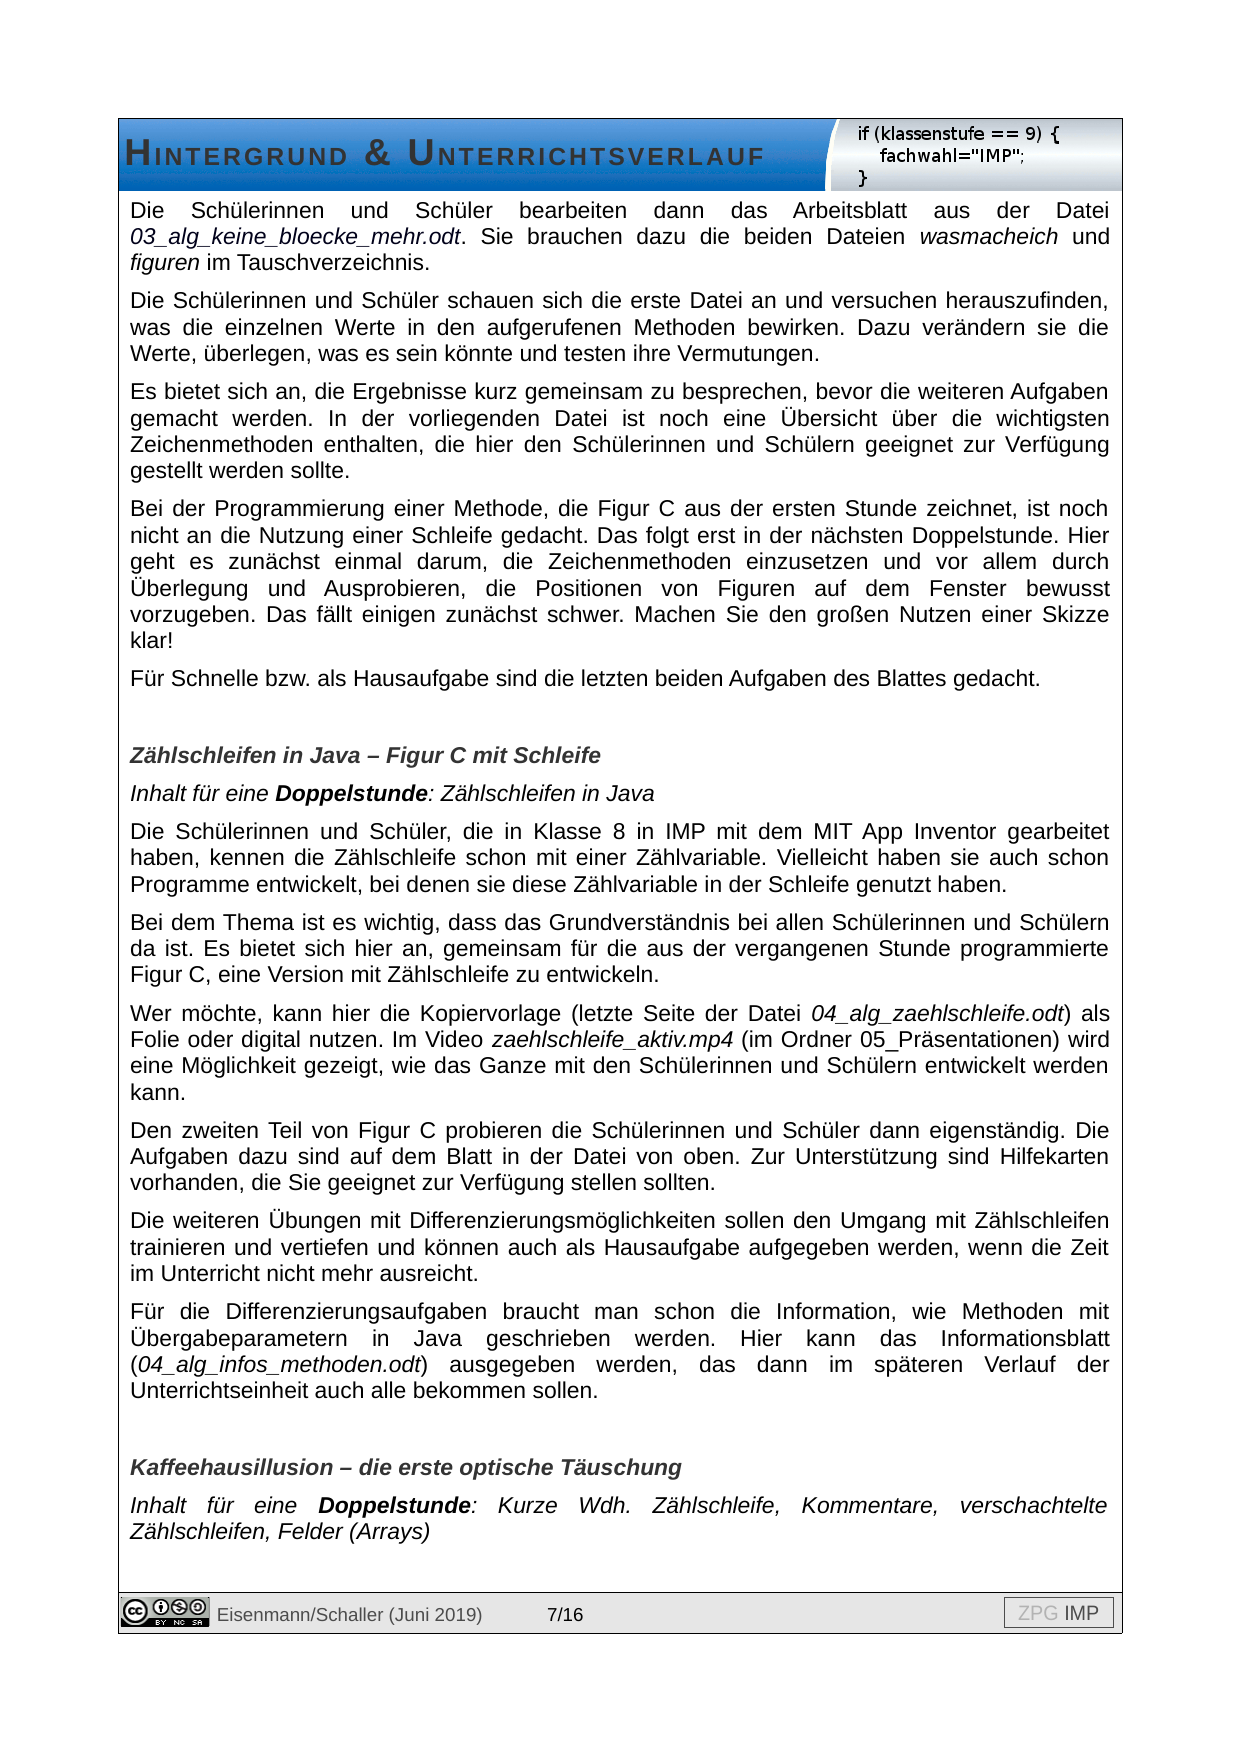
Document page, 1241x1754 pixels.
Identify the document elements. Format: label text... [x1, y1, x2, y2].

text Inhalt für eine Doppelstunde: Zählschleifen in Java [130, 780, 1110, 806]
text Für Schnelle bzw. als Hausaufgabe sind die letzten beiden Aufgaben des Blattes gedacht. [130, 665, 1110, 692]
text Die Schülerinnen und Schüler schauen sich die erste Datei an und versuchen herauszufinden, was die einzelnen Werte in den aufgerufenen Methoden bewirken. Dazu verändern sie die Werte, überlegen, was es sein könnte und testen ihre Vermutungen. [130, 287, 1110, 366]
text Zählschleifen in Java – Figur C mit Schleife [130, 742, 1110, 768]
text Die weiteren Übungen mit Differenzierungsmöglichkeiten sollen den Umgang mit Zählschleifen trainieren und vertiefen und können auch als Hausaufgabe aufgegeben werden, wenn die Zeit im Unterricht nicht mehr ausreicht. [130, 1207, 1110, 1287]
picture [119, 119, 1122, 191]
text Inhalt für eine Doppelstunde: Kurze Wdh. Zählschleife, Kommentare, verschachtelte Zählschleifen, Felder (Arrays) [130, 1492, 1110, 1544]
text Die Schülerinnen und Schüler bearbeiten dann das Arbeitsblatt aus der Datei 03_alg_keine_bloecke_mehr.odt. Sie brauchen dazu die beiden Dateien wasmacheich und figuren im Tauschverzeichnis. [130, 197, 1110, 276]
picture [120, 1597, 210, 1627]
text Den zweiten Teil von Figur C probieren die Schülerinnen und Schüler dann eigenständig. Die Aufgaben dazu sind auf dem Blatt in der Datei von oben. Zur Unterstützung sind Hilfekarten vorhanden, die Sie geeignet zur Verfügung stellen sollten. [130, 1117, 1110, 1196]
text Für die Differenzierungsaufgaben braucht man schon die Information, wie Methoden mit Übergabeparametern in Java geschrieben werden. Hier kann das Informationsblatt (04_alg_infos_methoden.odt) ausgegeben werden, das dann im späteren Verlauf der Unterrichtseinheit auch alle bekommen sollen. [130, 1298, 1110, 1404]
text Es bietet sich an, die Ergebnisse kurz gemeinsam zu besprechen, bevor die weiteren Aufgaben gemacht werden. In der vorliegenden Datei ist noch eine Übersicht über die wichtigsten Zeichenmethoden enthalten, die hier den Schülerinnen und Schülern geeignet zur Verfügung gestellt werden sollte. [130, 378, 1110, 484]
text Die Schülerinnen und Schüler, die in Klasse 8 in IMP mit dem MIT App Inventor gearbeitet haben, kennen die Zählschleife schon mit einer Zählvariable. Vielleicht haben sie auch schon Programme entwickelt, bei denen sie diese Zählvariable in der Schleife genutzt haben. [130, 818, 1110, 897]
text Bei dem Thema ist es wichtig, dass das Grundverständnis bei allen Schülerinnen und Schülern da ist. Es bietet sich hier an, gemeinsam für die aus der vergangenen Stunde programmierte Figur C, eine Version mit Zählschleife zu entwickeln. [130, 909, 1110, 988]
text Wer möchte, kann hier die Kopiervorlage (letzte Seite der Datei 04_alg_zaehlschleife.odt) als Folie oder digital nutzen. Im Video zaehlschleife_aktiv.mp4 (im Ordner 05_Präsentationen) wird eine Möglichkeit gezeigt, wie das Ganze mit den Schülerinnen und Schülern entwickelt werden kann. [130, 999, 1110, 1105]
text Bei der Programmierung einer Methode, die Figur C aus der ersten Stunde zeichnet, ist noch nicht an die Nutzung einer Schleife gedacht. Das folgt erst in der nächsten Doppelstunde. Hier geht es zunächst einmal darum, die Zeichenmethoden einzusetzen und vor allem durch Überlegung und Ausprobieren, die Positionen von Figuren auf dem Fenster bewusst vorzugeben. Das fällt einigen zunächst schwer. Machen Sie den großen Nutzen einer Skizze klar! [130, 495, 1110, 653]
text Kaffeehausillusion – die erste optische Täuschung [130, 1454, 1110, 1480]
